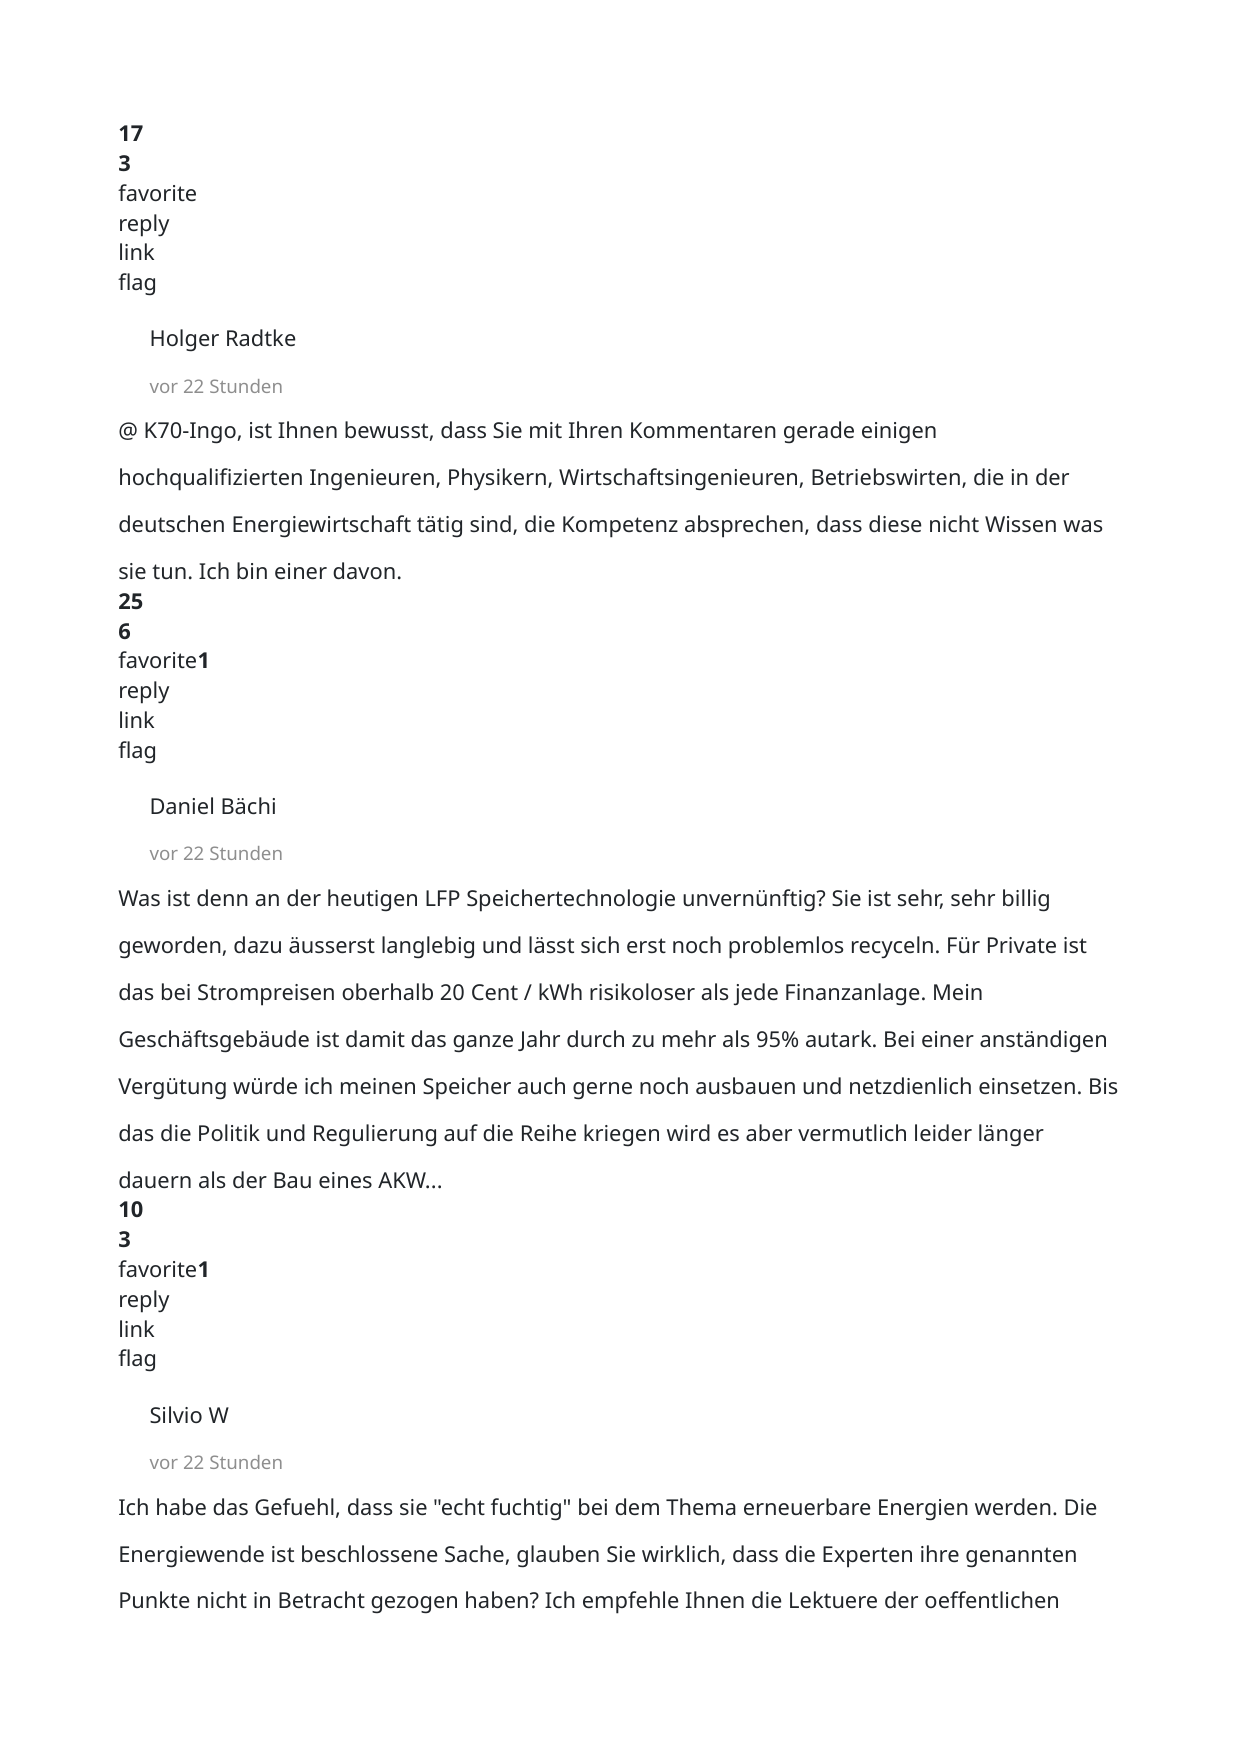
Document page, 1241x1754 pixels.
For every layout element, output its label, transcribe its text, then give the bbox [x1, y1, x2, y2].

text reply [118, 207, 1122, 237]
text @ K70-Ingo, ist Ihnen bewusst, dass Sie mit Ihren Kommentaren gerade einigen hochqualifizierten Ingenieuren, Physikern, Wirtschaftsingenieuren, Betriebswirten, die in der deutschen Energiewirtschaft tätig sind, die Kompetenz absprechen, dass diese nicht Wissen was sie tun. Ich bin einer davon. [118, 398, 1122, 586]
text reply [118, 675, 1122, 705]
text 6 [118, 616, 1122, 646]
text 3 [118, 148, 1122, 178]
text favorite1 [118, 1254, 1122, 1284]
text vor 22 Stunden [149, 1445, 1122, 1475]
text Was ist denn an der heutigen LFP Speichertechnologie unvernünftig? Sie ist sehr, sehr billig geworden, dazu äusserst langlebig und lässt sich erst noch problemlos recyceln. Für Private ist das bei Strompreisen oberhalb 20 Cent / kWh risikoloser als jede Finanzanlage. Mein Geschäftsgebäude ist damit das ganze Jahr durch zu mehr als 95% autark. Bei einer anständigen Vergütung würde ich meinen Speicher auch gerne noch ausbauen und netzdienlich einsetzen. Bis das die Politik und Regulierung auf die Reihe kriegen wird es aber vermutlich leider länger dauern als der Bau eines AKW... [118, 866, 1122, 1194]
text link [118, 1313, 1122, 1343]
text flag [118, 735, 1122, 765]
text Ich habe das Gefuehl, dass sie "echt fuchtig" bei dem Thema erneuerbare Energien werden. Die Energiewende ist beschlossene Sache, glauben Sie wirklich, dass die Experten ihre genannten Punkte nicht in Betracht gezogen haben? Ich empfehle Ihnen die Lektuere der oeffentlichen [118, 1475, 1122, 1615]
text 25 [118, 586, 1122, 616]
text favorite [118, 178, 1122, 207]
text favorite1 [118, 646, 1122, 675]
text 17 [118, 118, 1122, 148]
text flag [118, 267, 1122, 297]
text flag [118, 1343, 1122, 1373]
text link [118, 705, 1122, 735]
text link [118, 237, 1122, 267]
text vor 22 Stunden [149, 369, 1122, 398]
text Daniel Bächi [149, 780, 1114, 821]
text 10 [118, 1194, 1122, 1224]
text reply [118, 1284, 1122, 1313]
text Holger Radtke [149, 312, 1114, 353]
text 3 [118, 1224, 1122, 1254]
text vor 22 Stunden [149, 837, 1122, 866]
text Silvio W [149, 1389, 1114, 1429]
